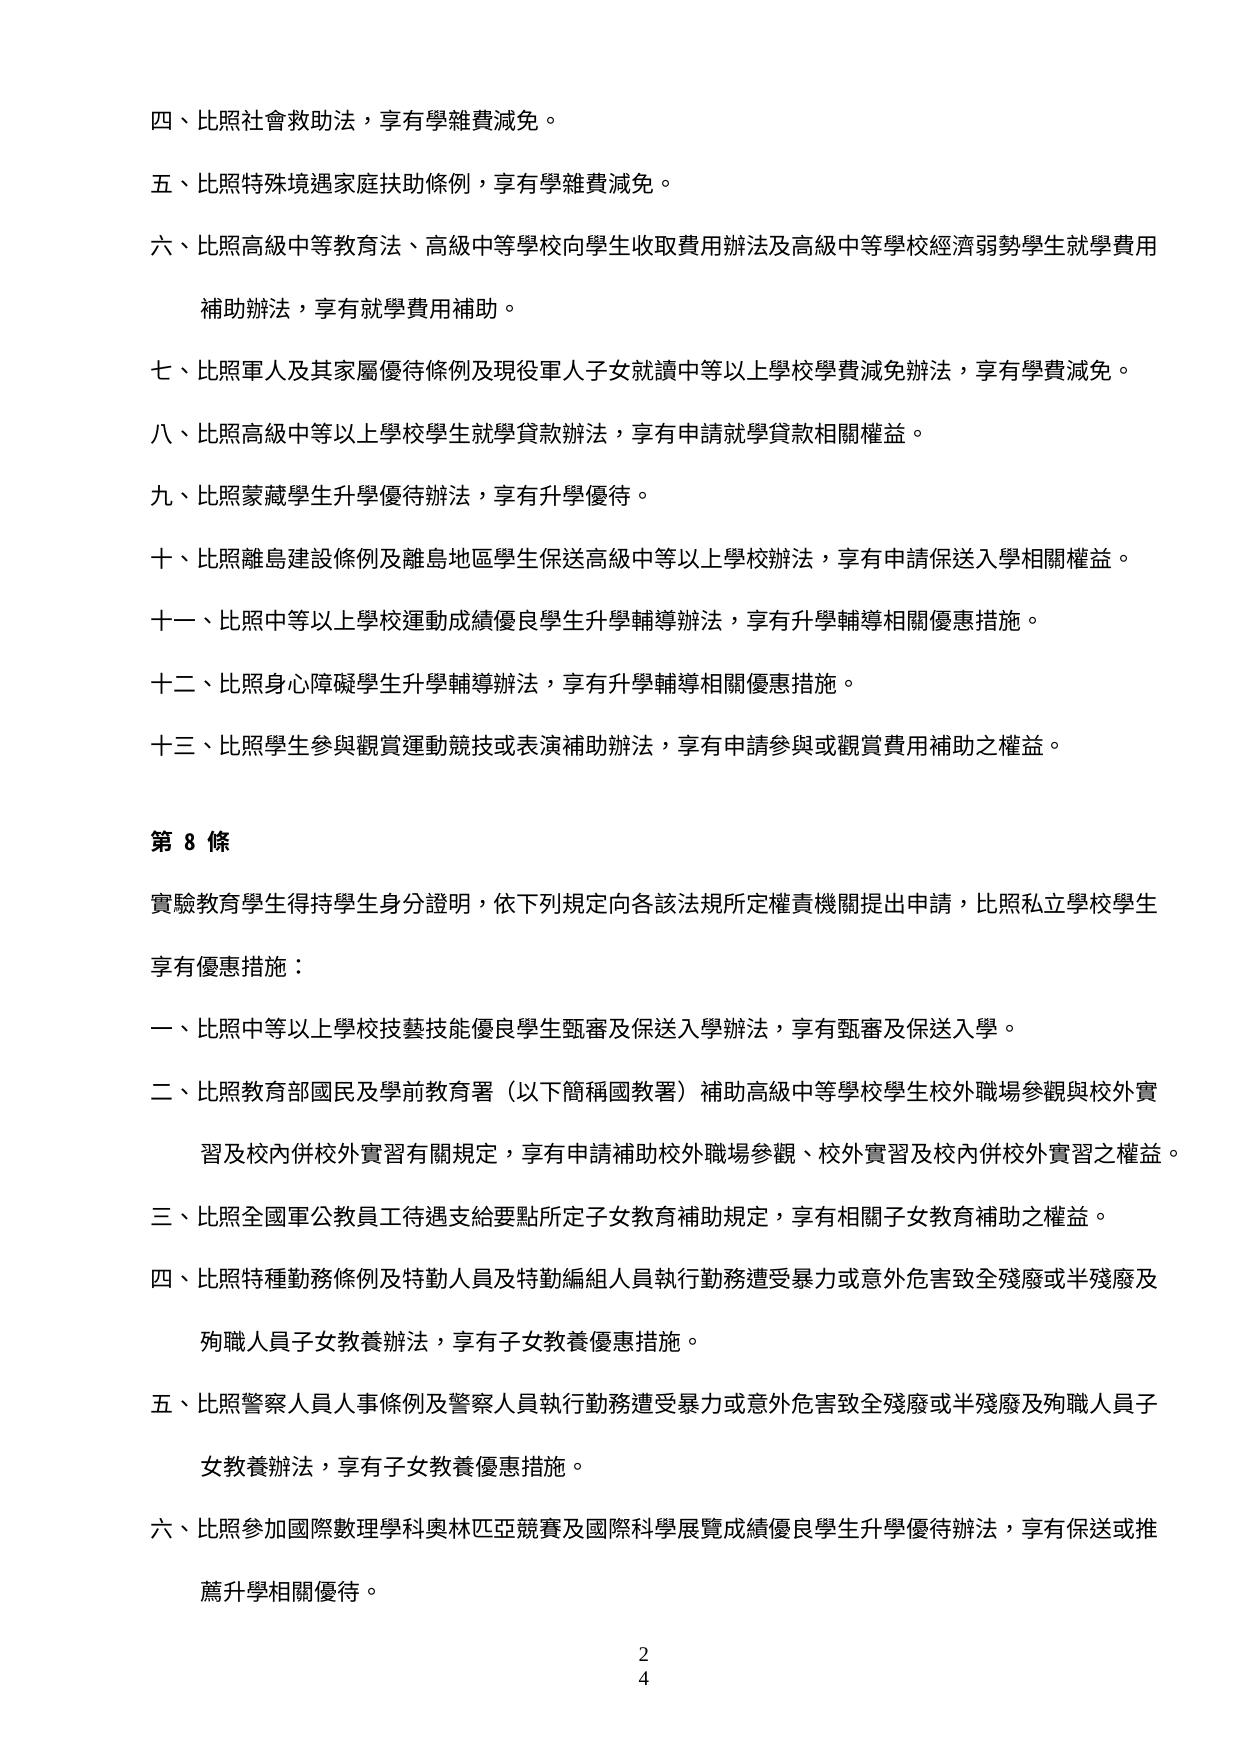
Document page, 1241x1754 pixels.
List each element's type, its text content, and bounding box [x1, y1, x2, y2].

text 十三、比照學生參與觀賞運動競技或表演補助辦法，享有申請參與或觀賞費用補助之權益。 [150, 703, 1167, 765]
text 第 8 條 [150, 799, 1167, 861]
text 四、比照社會救助法，享有學雜費減免。 [150, 78, 1167, 140]
text 五、比照警察人員人事條例及警察人員執行勤務遭受暴力或意外危害致全殘廢或半殘廢及殉職人員子女教養辦法，享有子女教養優惠措施。 [150, 1361, 1167, 1486]
text 三、比照全國軍公教員工待遇支給要點所定子女教育補助規定，享有相關子女教育補助之權益。 [150, 1174, 1167, 1236]
text 十二、比照身心障礙學生升學輔導辦法，享有升學輔導相關優惠措施。 [150, 640, 1167, 703]
text 四、比照特種勤務條例及特勤人員及特勤編組人員執行勤務遭受暴力或意外危害致全殘廢或半殘廢及殉職人員子女教養辦法，享有子女教養優惠措施。 [150, 1236, 1167, 1361]
text 七、比照軍人及其家屬優待條例及現役軍人子女就讀中等以上學校學費減免辦法，享有學費減免。 [150, 328, 1167, 390]
text 六、比照高級中等教育法、高級中等學校向學生收取費用辦法及高級中等學校經濟弱勢學生就學費用補助辦法，享有就學費用補助。 [150, 203, 1167, 328]
text 六、比照參加國際數理學科奧林匹亞競賽及國際科學展覽成績優良學生升學優待辦法，享有保送或推薦升學相關優待。 [150, 1486, 1167, 1611]
text 八、比照高級中等以上學校學生就學貸款辦法，享有申請就學貸款相關權益。 [150, 390, 1167, 453]
text 十、比照離島建設條例及離島地區學生保送高級中等以上學校辦法，享有申請保送入學相關權益。 [150, 515, 1167, 578]
text 一、比照中等以上學校技藝技能優良學生甄審及保送入學辦法，享有甄審及保送入學。 [150, 986, 1167, 1049]
text 九、比照蒙藏學生升學優待辦法，享有升學優待。 [150, 453, 1167, 515]
text 實驗教育學生得持學生身分證明，依下列規定向各該法規所定權責機關提出申請，比照私立學校學生享有優惠措施： [150, 861, 1167, 986]
text 二、比照教育部國民及學前教育署（以下簡稱國教署）補助高級中等學校學生校外職場參觀與校外實習及校內併校外實習有關規定，享有申請補助校外職場參觀、校外實習及校內併校外實習之權益。 [150, 1049, 1167, 1174]
text 十一、比照中等以上學校運動成績優良學生升學輔導辦法，享有升學輔導相關優惠措施。 [150, 578, 1167, 640]
text 五、比照特殊境遇家庭扶助條例，享有學雜費減免。 [150, 140, 1167, 203]
